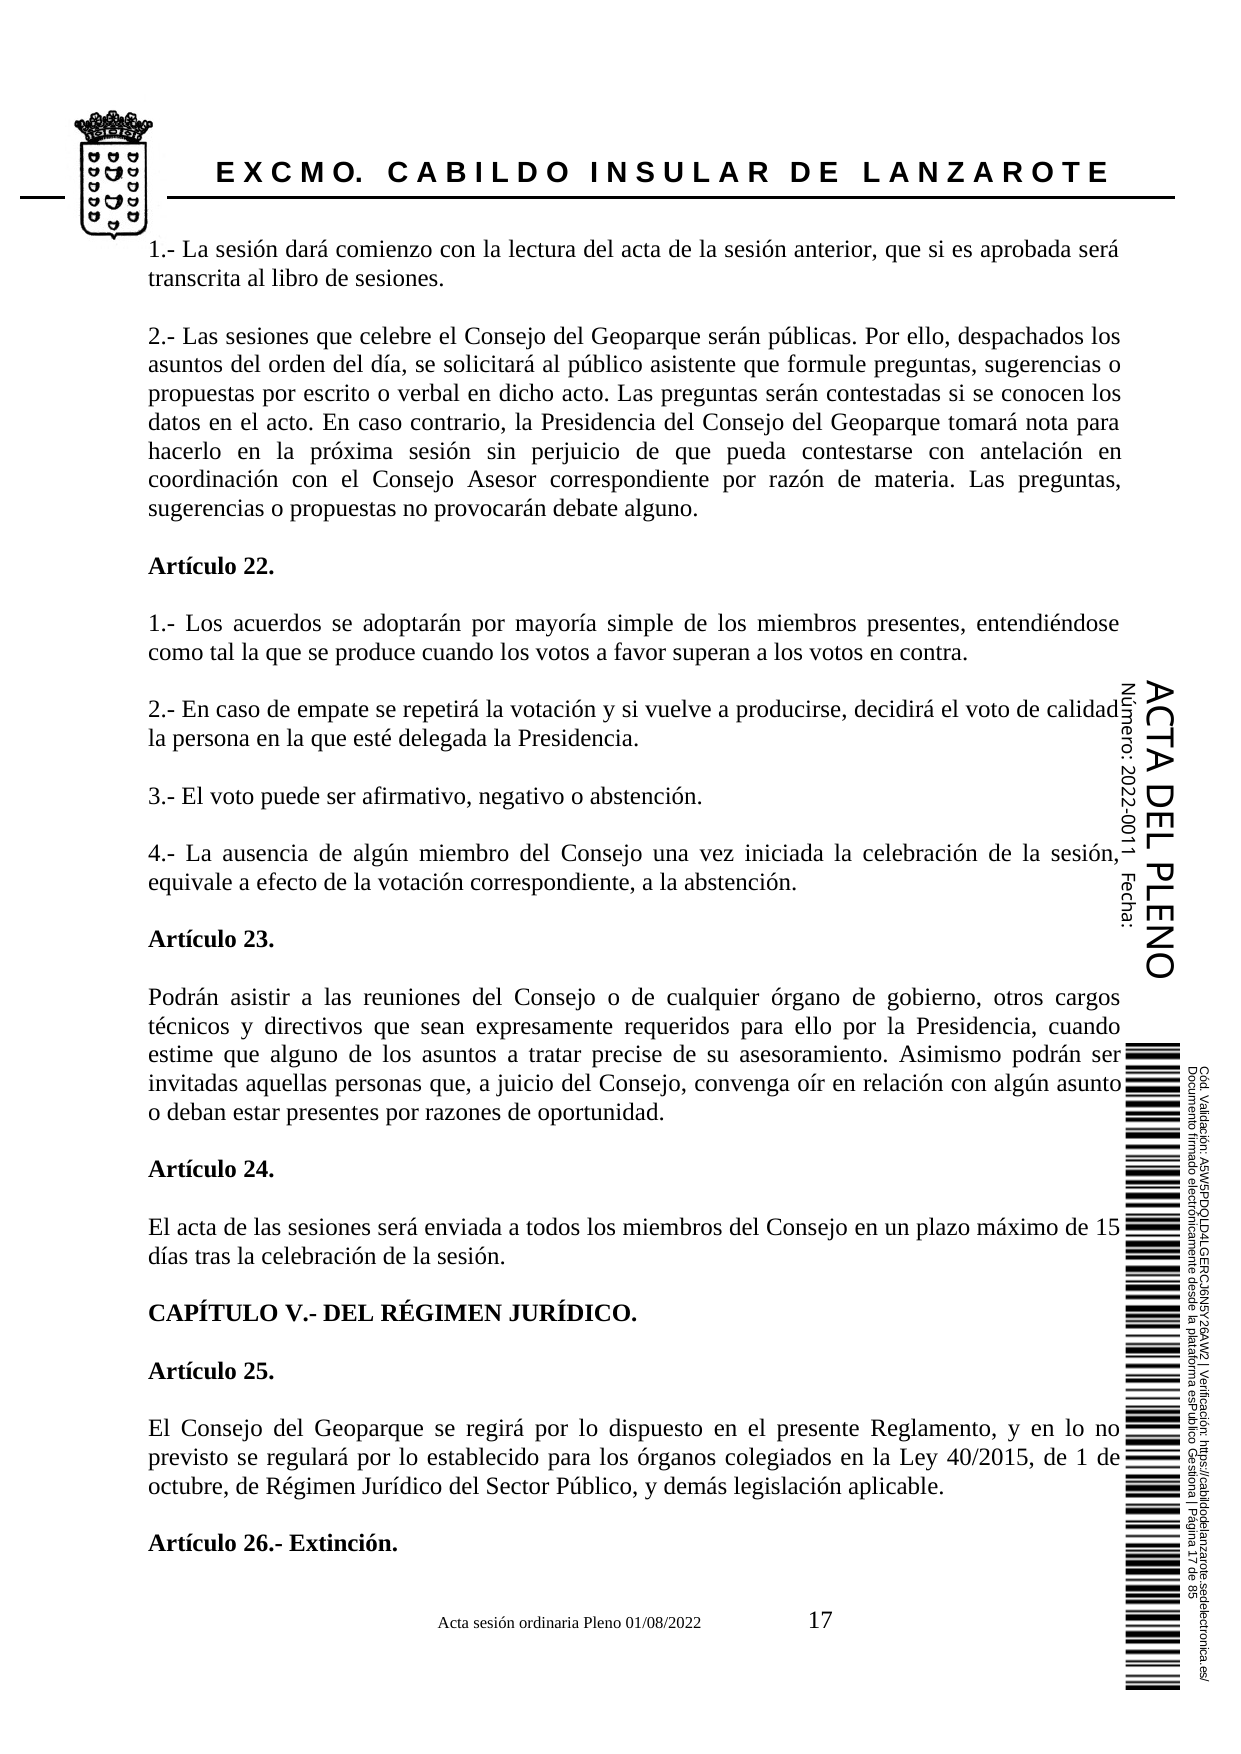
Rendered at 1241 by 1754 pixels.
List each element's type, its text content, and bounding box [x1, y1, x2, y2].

text 1.- Los acuerdos se adoptarán por mayoría simple de los miembros presentes, entendiéndose como tal la que se produce cuando los votos a favor superan a los votos en contra. [148, 608, 1121, 666]
subtitle Artículo 22. [148, 551, 1190, 579]
text El Consejo del Geoparque se regirá por lo dispuesto en el presente Reglamento, y en lo no previsto se regulará por lo establecido para los órganos colegiados en la Ley 40/2015, de 1 de octubre, de Régimen Jurídico del Sector Público, y demás legislación aplicable. [148, 1413, 1122, 1499]
text El acta de las sesiones será enviada a todos los miembros del Consejo en un plazo máximo de 15 días tras la celebración de la sesión. [148, 1212, 1122, 1269]
picture [1125, 1043, 1180, 1690]
text Acta sesión ordinaria Pleno 01/08/2022 17 [437, 1605, 1125, 1634]
text Podrán asistir a las reuniones del Consejo o de cualquier órgano de gobierno, otros cargos técnicos y directivos que sean expresamente requeridos para ello por la Presidencia, cuando estime que alguno de los asuntos a tratar precise de su asesoramiento. Asimismo podrán ser invitadas aquellas personas que, a juicio del Consejo, convenga oír en relación con algún asunto o deban estar presentes por razones de oportunidad. [148, 982, 1122, 1126]
text 2.- En caso de empate se repetirá la votación y si vuelve a producirse, decidirá el voto de calidad la persona en la que esté delegada la Presidencia. [148, 694, 1121, 752]
text Número: 2022-0011 Fecha: 07/11/2022 [1117, 682, 1140, 781]
text 1.- La sesión dará comienzo con la lectura del acta de la sesión anterior, que si es aprobada será transcrita al libro de sesiones. [148, 234, 1121, 292]
text 2.- Las sesiones que celebre el Consejo del Geoparque serán públicas. Por ello, despachados los asuntos del orden del día, se solicitará al público asistente que formule preguntas, sugerencias o propuestas por escrito o verbal en dicho acto. Las preguntas serán contestadas si se conocen los datos en el acto. En caso contrario, la Presidencia del Consejo del Geoparque tomará nota para hacerlo en la próxima sesión sin perjuicio de que pueda contestarse con antelación en coordinación con el Consejo Asesor correspondiente por razón de materia. Las preguntas, sugerencias o propuestas no provocarán debate alguno. [148, 321, 1122, 522]
text Número: 2022-0011 Fecha: 07/11/2022 [1117, 953, 1140, 1025]
text Número: 2022-0011 Fecha: 07/11/2022 [1117, 809, 1140, 924]
subtitle Artículo 24. [148, 1154, 1125, 1183]
text Artículo 25. [148, 1356, 1125, 1384]
text 4.- La ausencia de algún miembro del Consejo una vez iniciada la celebración de la sesión, equivale a efecto de la votación correspondiente, a la abstención. [148, 838, 1122, 896]
subtitle E X C M O. C A B I L D O I N S U L A R D E L A N Z A R O T E [215, 155, 1190, 189]
subtitle CAPÍTULO V.- DEL RÉGIMEN JURÍDICO. [148, 1298, 1125, 1327]
text ACTA DEL PLENO [1140, 809, 1183, 924]
picture [65, 94, 167, 249]
text ACTA DEL PLENO [1140, 680, 1183, 781]
subtitle Artículo 26.- Extinción. [148, 1528, 1125, 1557]
text ACTA DEL PLENO [1140, 953, 1183, 1025]
subtitle Artículo 23. [148, 924, 1190, 953]
text Cód. Validación: A5W5PDQLD4LGERCJ6N5Y26AW2 | Verificación: https://cabildodelanzarote.sedelectronica.es/ Documento firmado electrónicamente desde la plataforma esPublico Gestiona | Página 17 de 85 [1186, 1066, 1211, 1694]
text ACTA DEL PLENO [1149, 957, 1170, 974]
text 3.- El voto puede ser afirmativo, negativo o abstención. [148, 781, 1190, 809]
